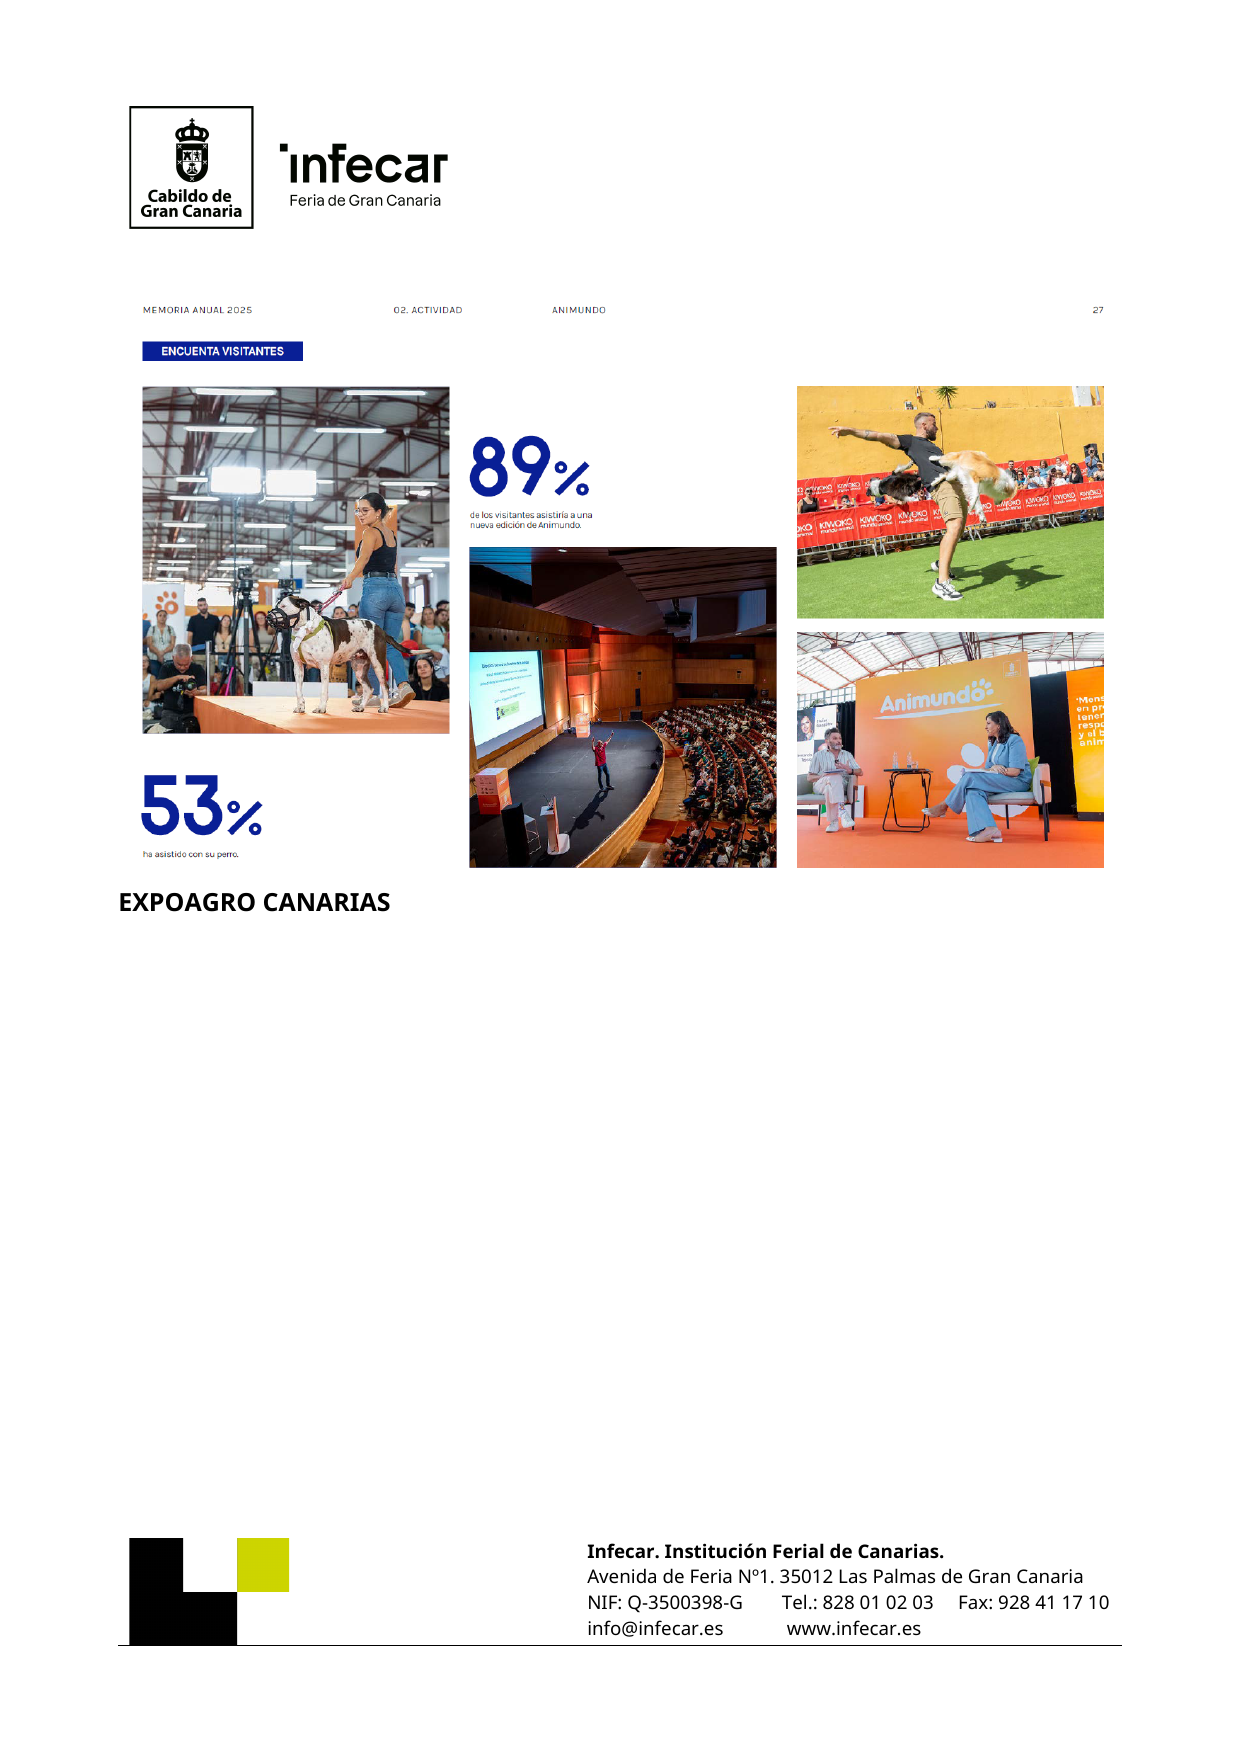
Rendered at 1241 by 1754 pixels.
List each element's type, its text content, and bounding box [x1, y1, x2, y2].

picture [129, 106, 448, 229]
picture [118, 286, 1122, 885]
picture [129, 1538, 290, 1645]
text EXPOAGRO CANARIAS [118, 885, 1122, 919]
